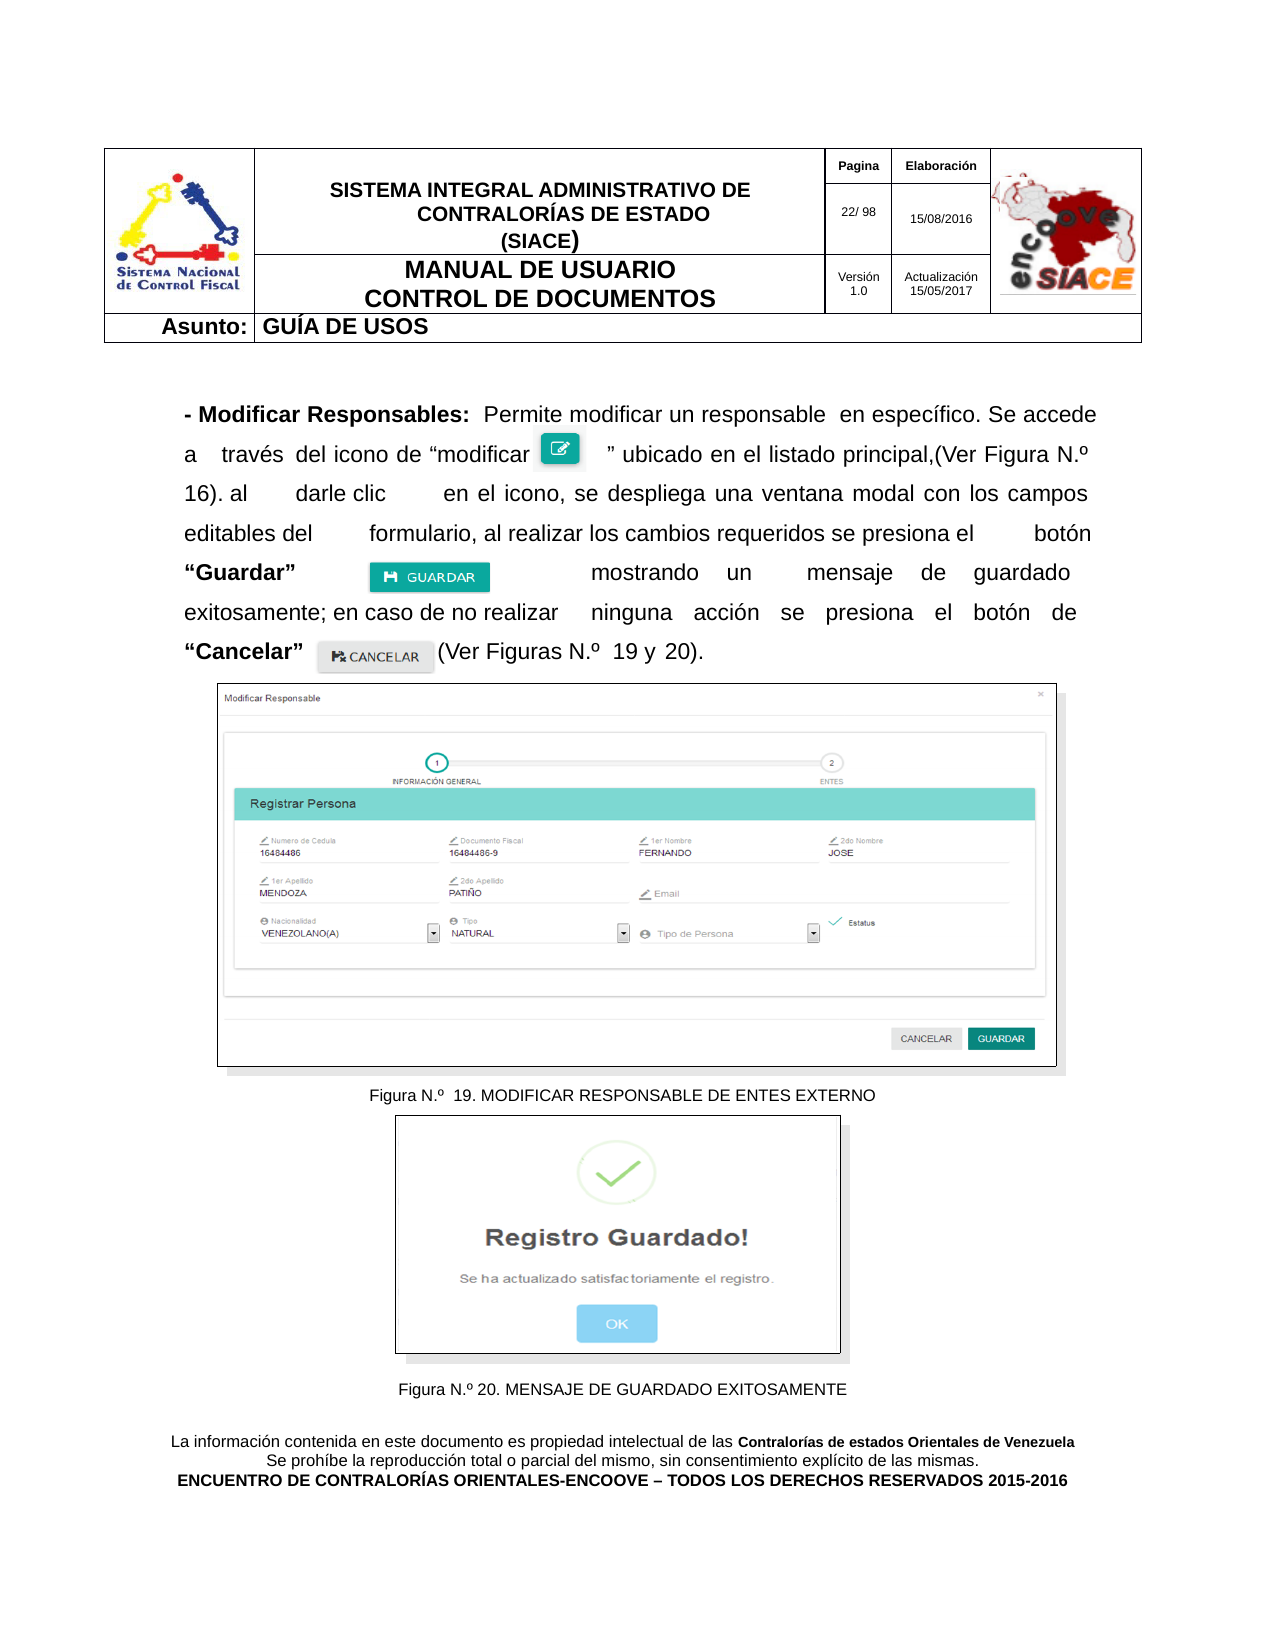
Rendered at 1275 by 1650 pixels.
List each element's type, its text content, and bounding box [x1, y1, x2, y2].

picture [532, 425, 587, 472]
text - Modificar Responsables: Permite modificar un responsable en específico. Se accede a través del icono de “modificar ” ubicado en el listado principal,(Ver Figura N.º 16). al darle clic en el icono, se despliega una ventana modal con los campos editables del formulario, al realizar los cambios requeridos se presiona el botón “Guardar” mostrando un mensaje de guardado exitosamente; en caso de no realizar ninguna acción se presiona el botón de “Cancelar” (Ver Figuras N.º 19 y 20). [148, 401, 1098, 665]
picture [398, 1117, 837, 1351]
text Figura N.º 19. MODIFICAR RESPONSABLE DE ENTES EXTERNO [148, 678, 1098, 1105]
picture [106, 169, 252, 296]
text Figura N.º 20. MENSAJE DE GUARDADO EXITOSAMENTE [148, 1380, 1098, 1399]
picture [367, 560, 491, 594]
picture [313, 638, 436, 674]
picture [219, 685, 1053, 1063]
picture [991, 169, 1137, 296]
